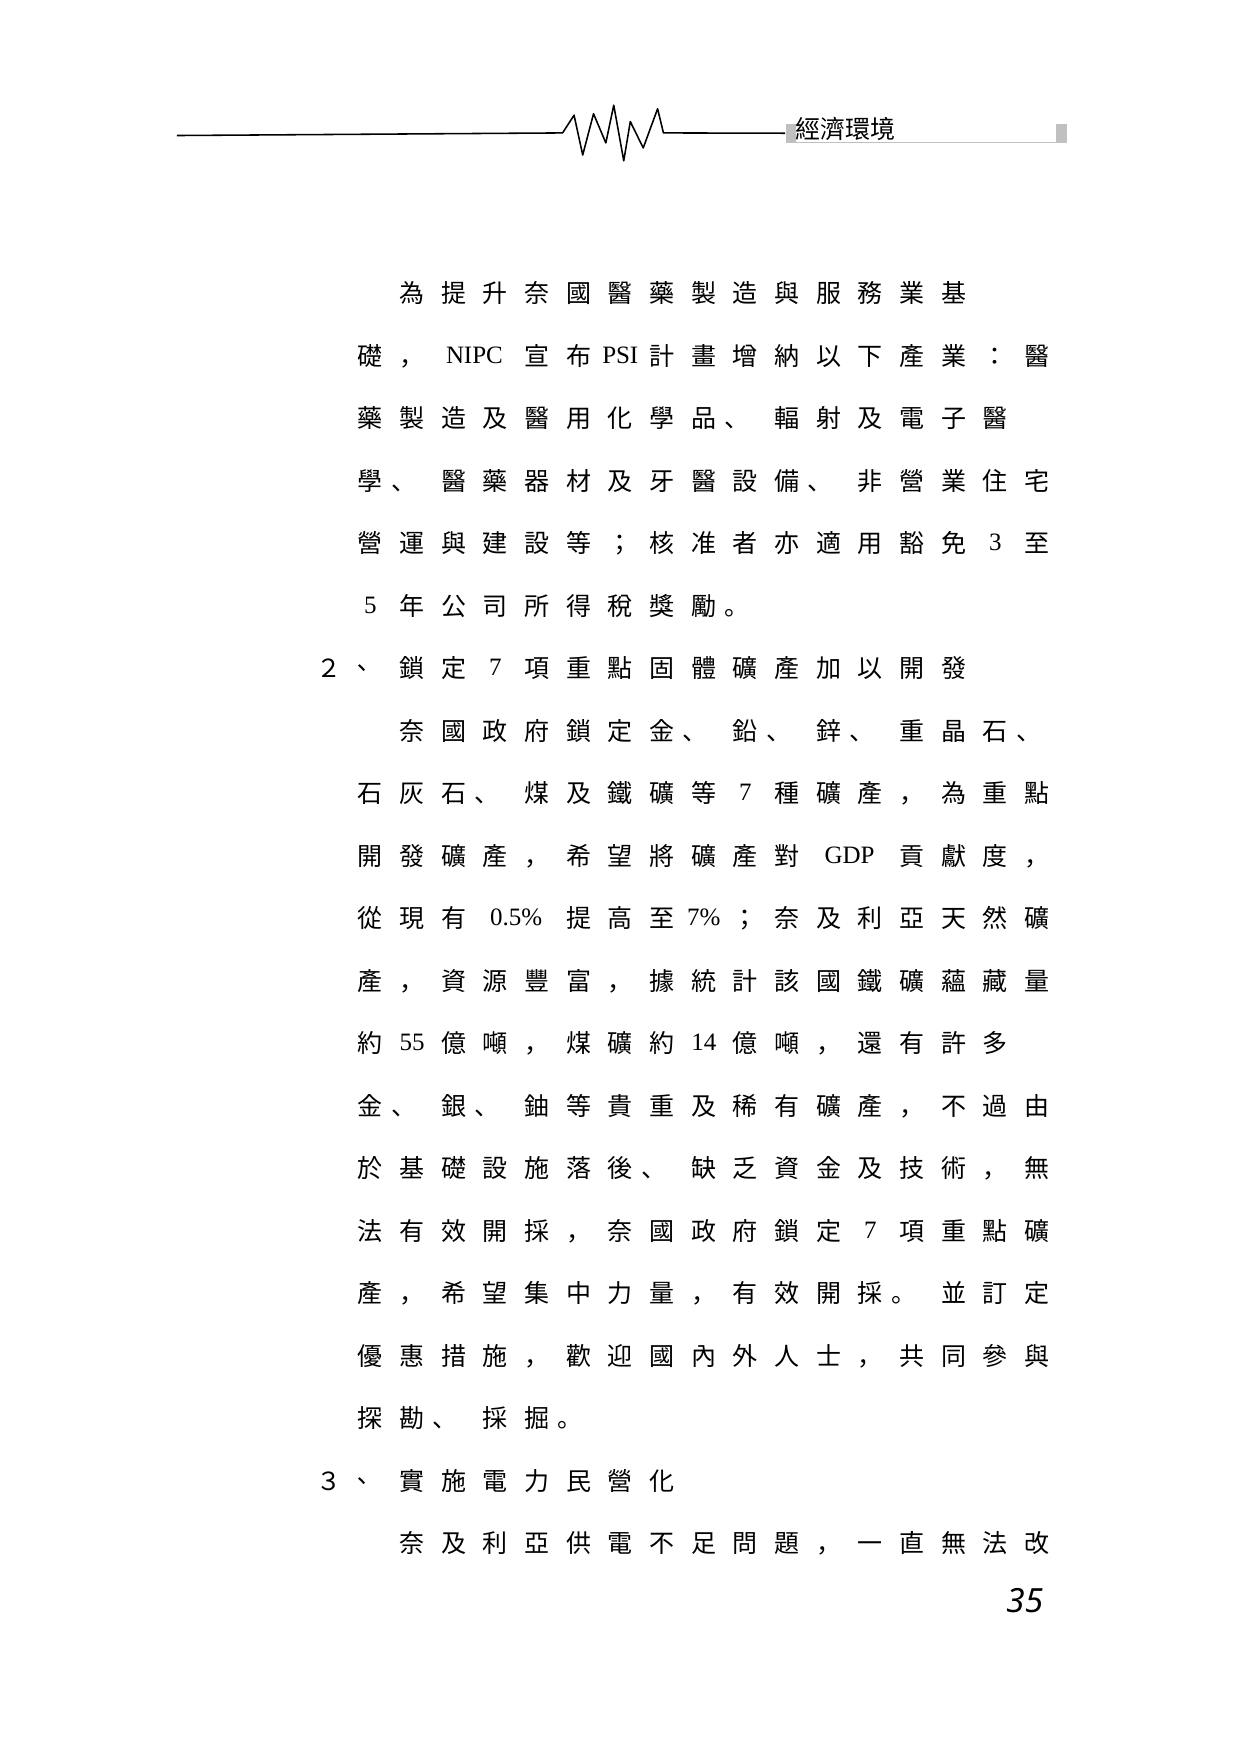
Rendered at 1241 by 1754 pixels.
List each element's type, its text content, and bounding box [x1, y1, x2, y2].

text 奈國政府鎖定金、鉛、鋅、重晶石、石灰石、煤及鐵礦等7種礦產，為重點開發礦產，希望將礦產對GDP貢獻度，從現有0.5%提高至7%；奈及利亞天然礦產，資源豐富，據統計該國鐵礦蘊藏量約55億噸，煤礦約14億噸，還有許多金、銀、鈾等貴重及稀有礦產，不過由於基礎設施落後、缺乏資金及技術，無法有效開採，奈國政府鎖定7項重點礦產，希望集中力量，有效開採。並訂定優惠措施，歡迎國內外人士，共同參與探勘、採掘。 [330, 688, 1058, 1438]
text 為提升奈國醫藥製造與服務業基礎，NIPC宣布PSI計畫增納以下產業：醫藥製造及醫用化學品、輻射及電子醫學、醫藥器材及牙醫設備、非營業住宅營運與建設等；核准者亦適用豁免3至5年公司所得稅獎勵。 [330, 250, 1058, 625]
text ３、實施電力民營化 [281, 1438, 1058, 1500]
text 奈及利亞供電不足問題，一直無法改 [330, 1500, 1058, 1563]
text ２、鎖定7項重點固體礦產加以開發 [281, 625, 1058, 688]
